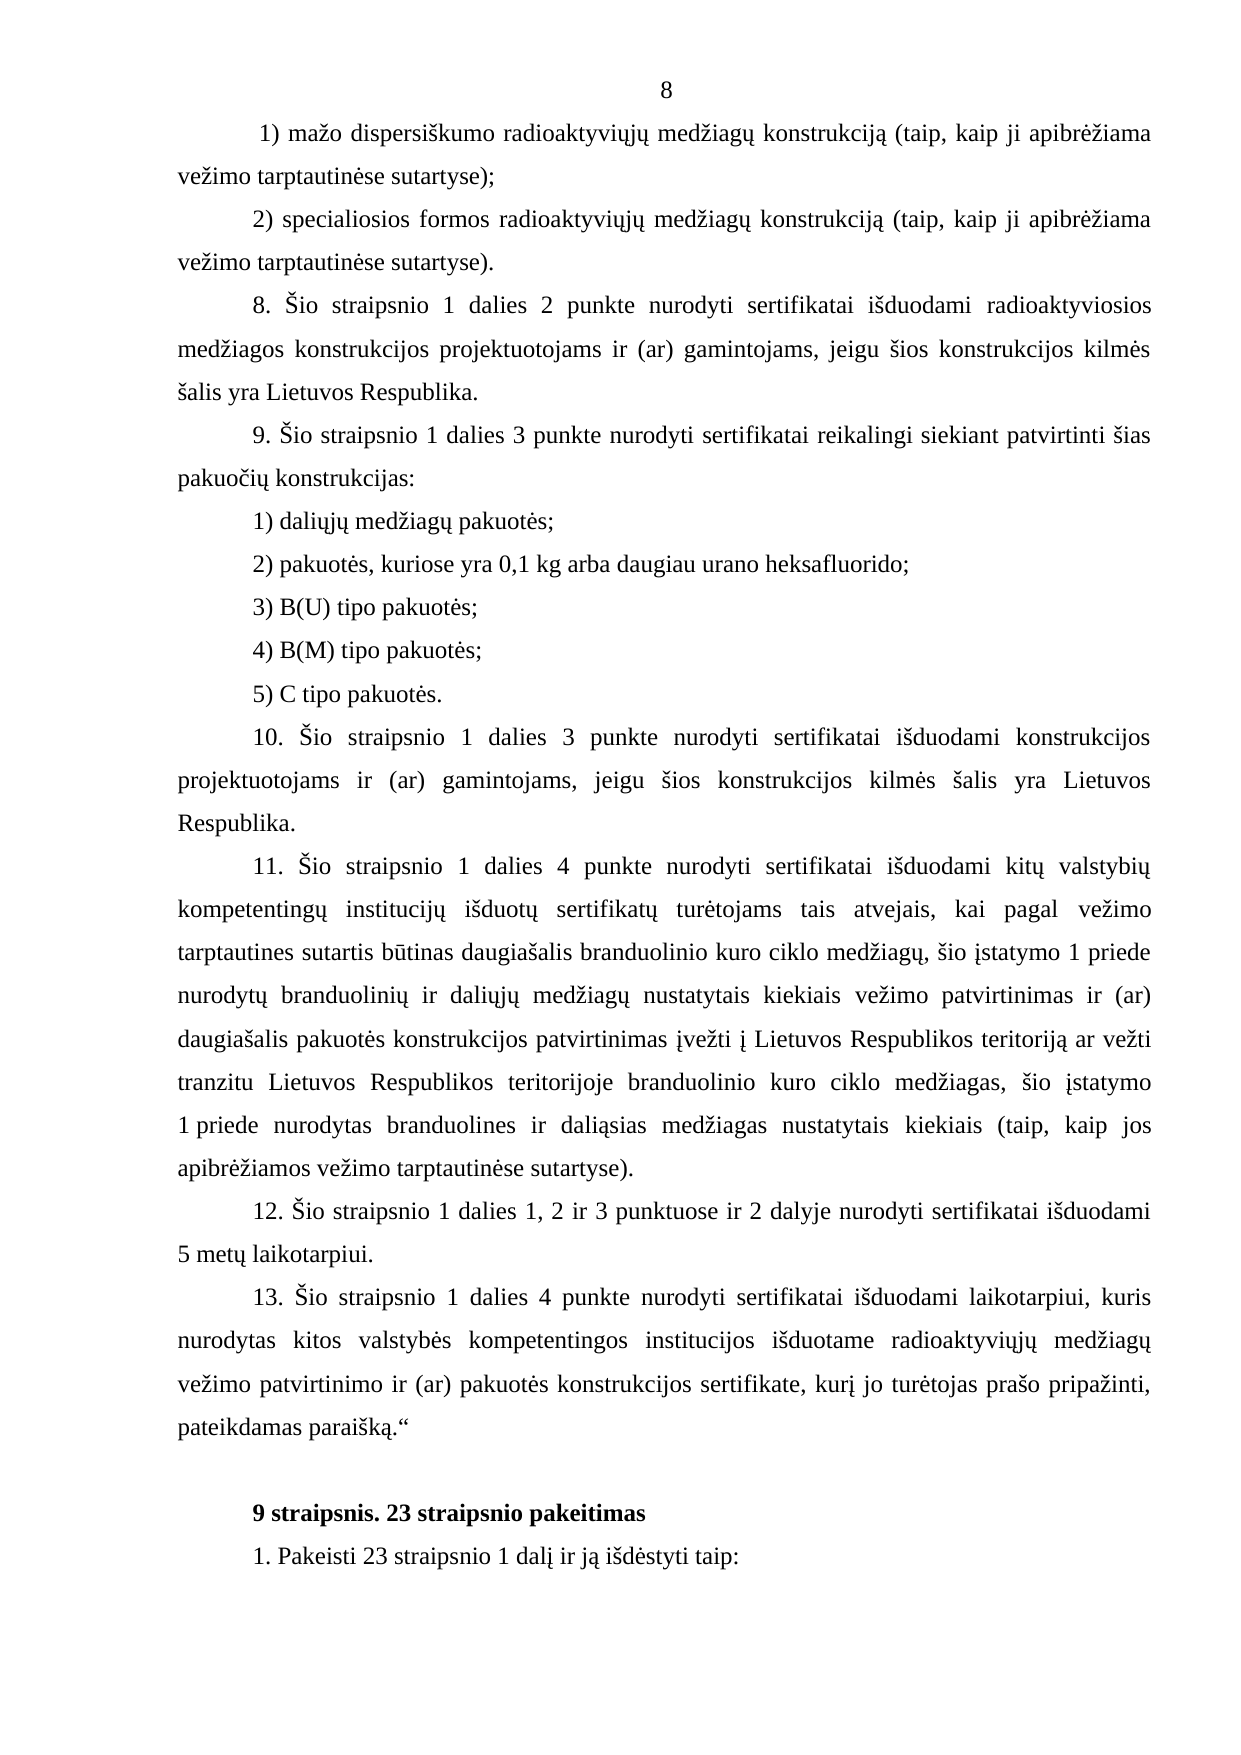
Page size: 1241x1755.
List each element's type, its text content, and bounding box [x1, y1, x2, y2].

text 3) B(U) tipo pakuotės; [177, 592, 1152, 621]
text 12. Šio straipsnio 1 dalies 1, 2 ir 3 punktuose ir 2 dalyje nurodyti sertifikatai išduodami 5 metų laikotarpiui. [177, 1196, 1152, 1268]
text 10. Šio straipsnio 1 dalies 3 punkte nurodyti sertifikatai išduodami konstrukcijos projektuotojams ir (ar) gamintojams, jeigu šios konstrukcijos kilmės šalis yra Lietuvos Respublika. [177, 722, 1152, 837]
text 1) daliųjų medžiagų pakuotės; [177, 506, 1152, 535]
text 1. Pakeisti 23 straipsnio 1 dalį ir ją išdėstyti taip: [177, 1541, 1152, 1570]
text 2) specialiosios formos radioaktyviųjų medžiagų konstrukciją (taip, kaip ji apibrėžiama vežimo tarptautinėse sutartyse). [177, 204, 1152, 276]
text 9 straipsnis. 23 straipsnio pakeitimas [177, 1498, 1152, 1527]
text 13. Šio straipsnio 1 dalies 4 punkte nurodyti sertifikatai išduodami laikotarpiui, kuris nurodytas kitos valstybės kompetentingos institucijos išduotame radioaktyviųjų medžiagų vežimo patvirtinimo ir (ar) pakuotės konstrukcijos sertifikate, kurį jo turėtojas prašo pripažinti, pateikdamas paraišką.“ [177, 1282, 1152, 1441]
text 4) B(M) tipo pakuotės; [177, 636, 1152, 664]
text 5) C tipo pakuotės. [177, 679, 1152, 707]
text 11. Šio straipsnio 1 dalies 4 punkte nurodyti sertifikatai išduodami kitų valstybių kompetentingų institucijų išduotų sertifikatų turėtojams tais atvejais, kai pagal vežimo tarptautines sutartis būtinas daugiašalis branduolinio kuro ciklo medžiagų, šio įstatymo 1 priede nurodytų branduolinių ir daliųjų medžiagų nustatytais kiekiais vežimo patvirtinimas ir (ar) daugiašalis pakuotės konstrukcijos patvirtinimas įvežti į Lietuvos Respublikos teritoriją ar vežti tranzitu Lietuvos Respublikos teritorijoje branduolinio kuro ciklo medžiagas, šio įstatymo 1 priede nurodytas branduolines ir daliąsias medžiagas nustatytais kiekiais (taip, kaip jos apibrėžiamos vežimo tarptautinėse sutartyse). [177, 851, 1152, 1182]
text 9. Šio straipsnio 1 dalies 3 punkte nurodyti sertifikatai reikalingi siekiant patvirtinti šias pakuočių konstrukcijas: [177, 420, 1152, 492]
text 2) pakuotės, kuriose yra 0,1 kg arba daugiau urano heksafluorido; [177, 549, 1152, 578]
text 1) mažo dispersiškumo radioaktyviųjų medžiagų konstrukciją (taip, kaip ji apibrėžiama vežimo tarptautinėse sutartyse); [177, 118, 1152, 190]
text 8. Šio straipsnio 1 dalies 2 punkte nurodyti sertifikatai išduodami radioaktyviosios medžiagos konstrukcijos projektuotojams ir (ar) gamintojams, jeigu šios konstrukcijos kilmės šalis yra Lietuvos Respublika. [177, 291, 1152, 406]
